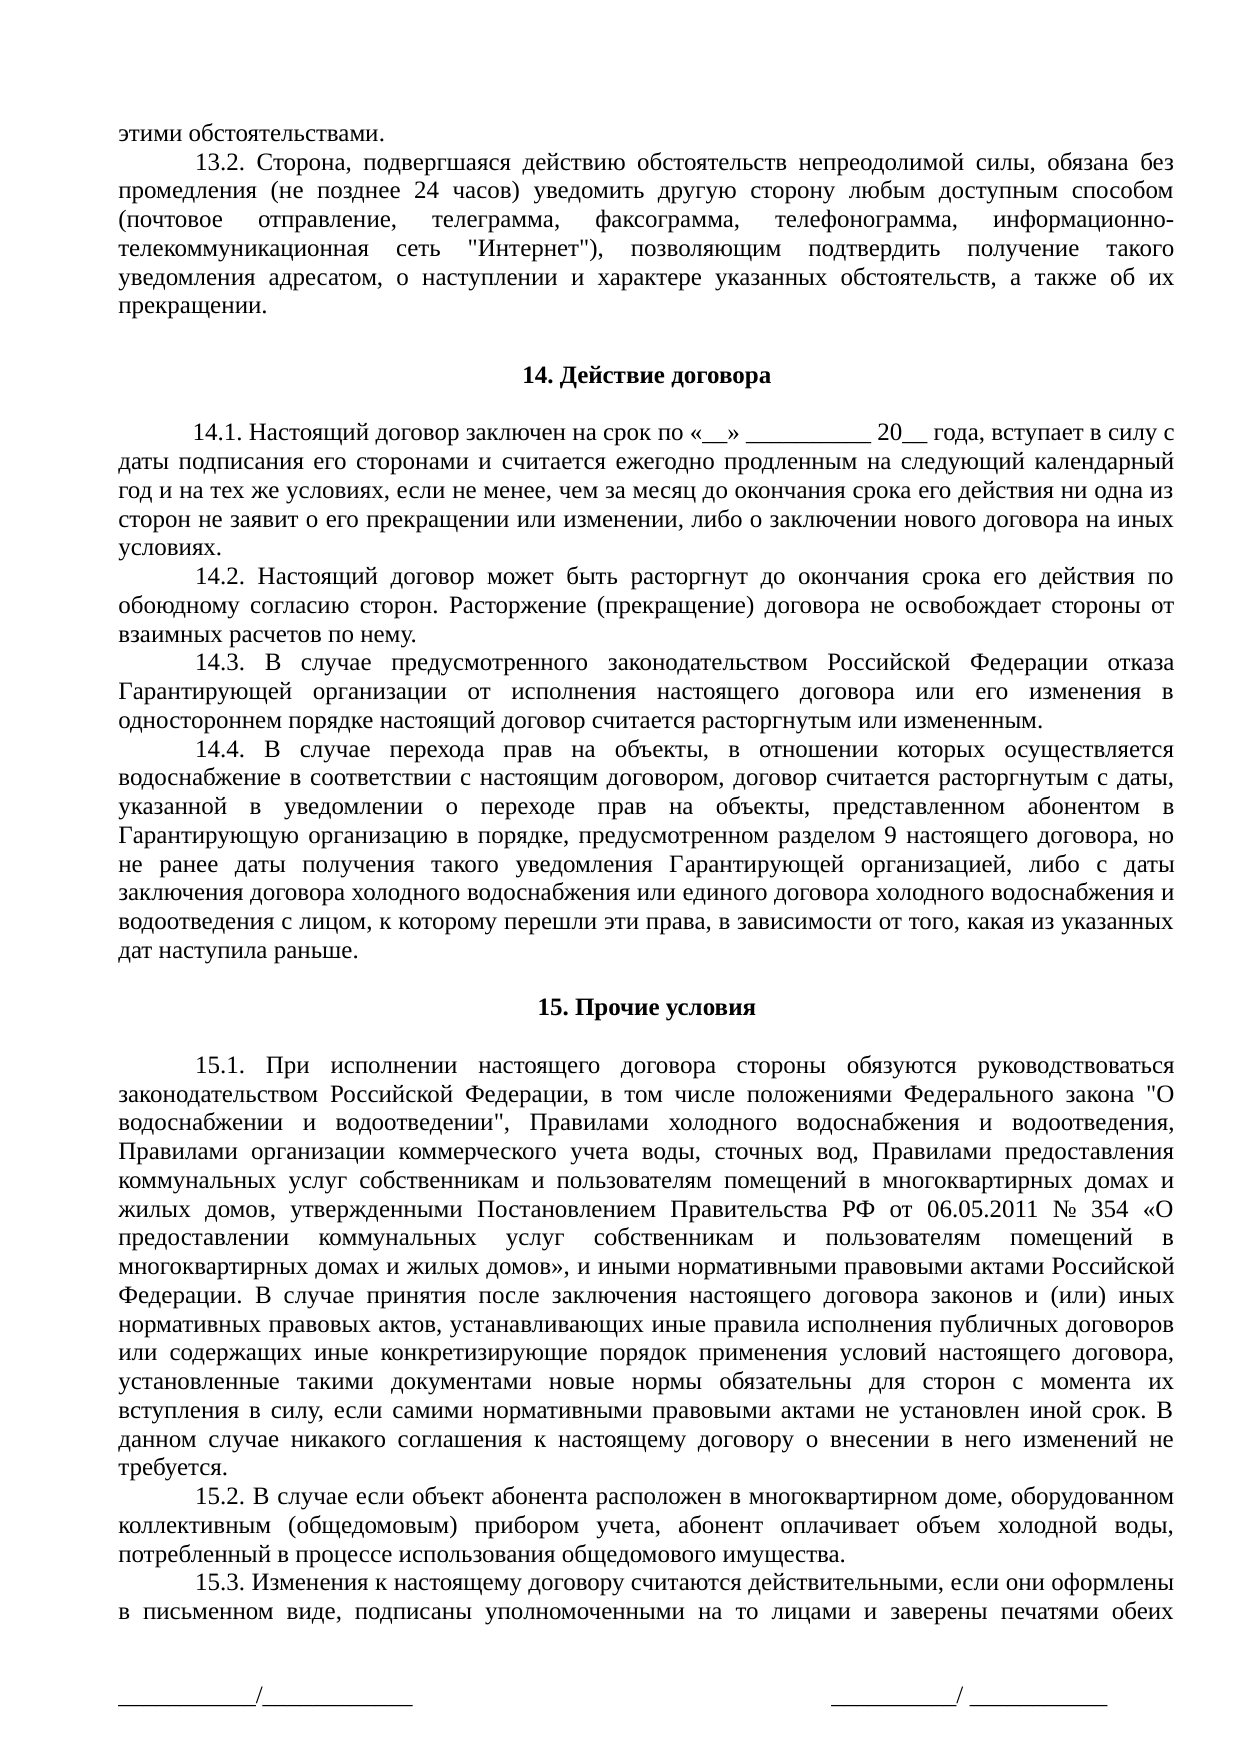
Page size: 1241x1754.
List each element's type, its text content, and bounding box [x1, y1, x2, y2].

text 13.2. Сторона, подвергшаяся действию обстоятельств непреодолимой силы, обязана без промедления (не позднее 24 часов) уведомить другую сторону любым доступным способом (почтовое отправление, телеграмма, факсограмма, телефонограмма, информационно-телекоммуникационная сеть "Интернет"), позволяющим подтвердить получение такого уведомления адресатом, о наступлении и характере указанных обстоятельств, а также об их прекращении. [118, 147, 1175, 319]
text 14.1. Настоящий договор заключен на срок по «__» __________ 20__ года, вступает в силу с даты подписания его сторонами и считается ежегодно продленным на следующий календарный год и на тех же условиях, если не менее, чем за месяц до окончания срока его действия ни одна из сторон не заявит о его прекращении или изменении, либо о заключении нового договора на иных условиях. [118, 417, 1175, 561]
text 14. Действие договора [118, 360, 1175, 389]
text 15.1. При исполнении настоящего договора стороны обязуются руководствоваться законодательством Российской Федерации, в том числе положениями Федерального закона "О водоснабжении и водоотведении", Правилами холодного водоснабжения и водоотведения, Правилами организации коммерческого учета воды, сточных вод, Правилами предоставления коммунальных услуг собственникам и пользователям помещений в многоквартирных домах и жилых домов, утвержденными Постановлением Правительства РФ от 06.05.2011 № 354 «О предоставлении коммунальных услуг собственникам и пользователям помещений в многоквартирных домах и жилых домов», и иными нормативными правовыми актами Российской Федерации. В случае принятия после заключения настоящего договора законов и (или) иных нормативных правовых актов, устанавливающих иные правила исполнения публичных договоров или содержащих иные конкретизирующие порядок применения условий настоящего договора, установленные такими документами новые нормы обязательны для сторон с момента их вступления в силу, если самими нормативными правовыми актами не установлен иной срок. В данном случае никакого соглашения к настоящему договору о внесении в него изменений не требуется. [118, 1050, 1175, 1481]
text этими обстоятельствами. [118, 118, 1175, 147]
text 14.4. В случае перехода прав на объекты, в отношении которых осуществляется водоснабжение в соответствии с настоящим договором, договор считается расторгнутым с даты, указанной в уведомлении о переходе прав на объекты, представленном абонентом в Гарантирующую организацию в порядке, предусмотренном разделом 9 настоящего договора, но не ранее даты получения такого уведомления Гарантирующей организацией, либо с даты заключения договора холодного водоснабжения или единого договора холодного водоснабжения и водоотведения с лицом, к которому перешли эти права, в зависимости от того, какая из указанных дат наступила раньше. [118, 734, 1175, 964]
text 14.3. В случае предусмотренного законодательством Российской Федерации отказа Гарантирующей организации от исполнения настоящего договора или его изменения в одностороннем порядке настоящий договор считается расторгнутым или измененным. [118, 647, 1175, 734]
text 15. Прочие условия [118, 992, 1175, 1021]
text 15.2. В случае если объект абонента расположен в многоквартирном доме, оборудованном коллективным (общедомовым) прибором учета, абонент оплачивает объем холодной воды, потребленный в процессе использования общедомового имущества. [118, 1481, 1175, 1567]
text 15.3. Изменения к настоящему договору считаются действительными, если они оформлены в письменном виде, подписаны уполномоченными на то лицами и заверены печатями обеих [118, 1567, 1175, 1625]
text 14.2. Настоящий договор может быть расторгнут до окончания срока его действия по обоюдному согласию сторон. Расторжение (прекращение) договора не освобождает стороны от взаимных расчетов по нему. [118, 561, 1175, 647]
